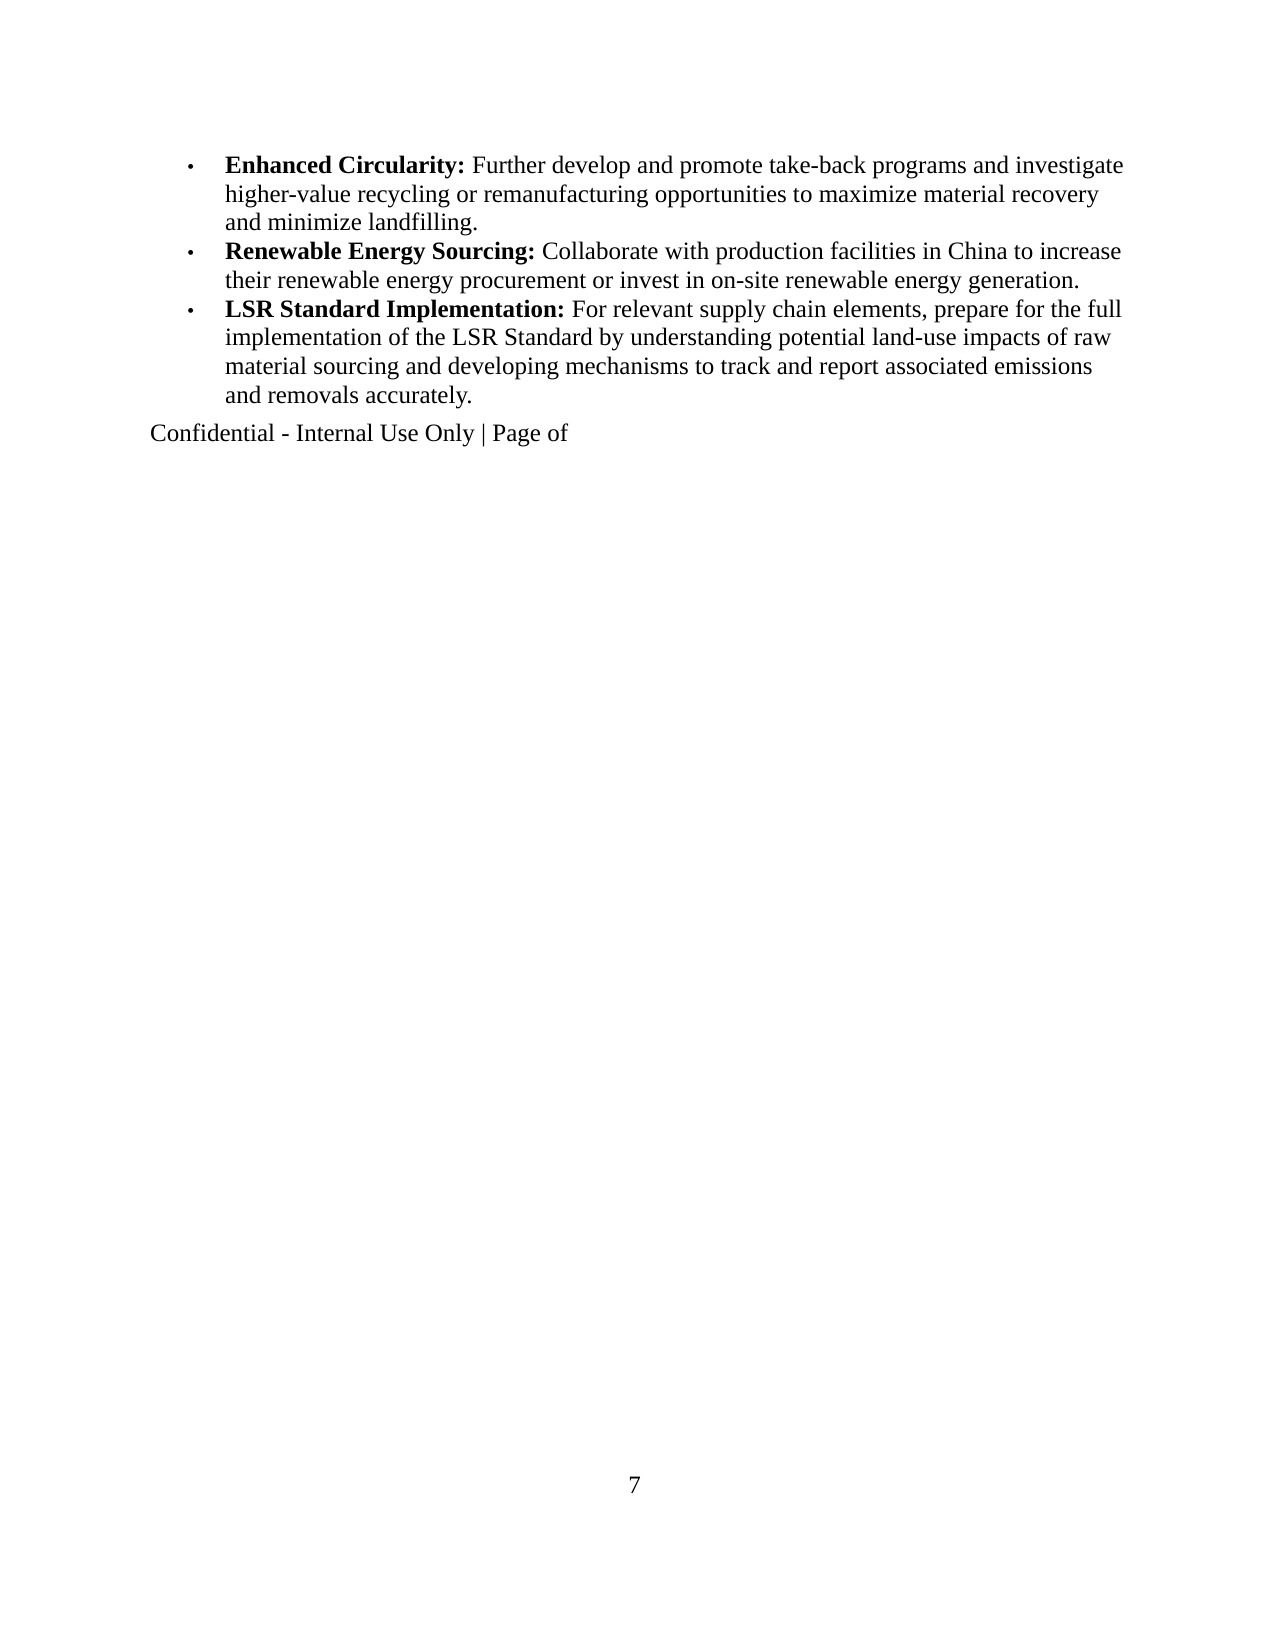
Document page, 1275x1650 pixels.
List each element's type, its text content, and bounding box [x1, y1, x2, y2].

list Enhanced Circularity: Further develop and promote take-back programs and investigate higher-value recycling or remanufacturing opportunities to maximize material recovery and minimize landfilling. [187, 150, 1125, 236]
list Renewable Energy Sourcing: Collaborate with production facilities in China to increase their renewable energy procurement or invest in on-site renewable energy generation. [187, 236, 1125, 294]
text Confidential - Internal Use Only | Page of [150, 418, 1125, 446]
list LSR Standard Implementation: For relevant supply chain elements, prepare for the full implementation of the LSR Standard by understanding potential land-use impacts of raw material sourcing and developing mechanisms to track and report associated emissions and removals accurately. [187, 294, 1125, 409]
